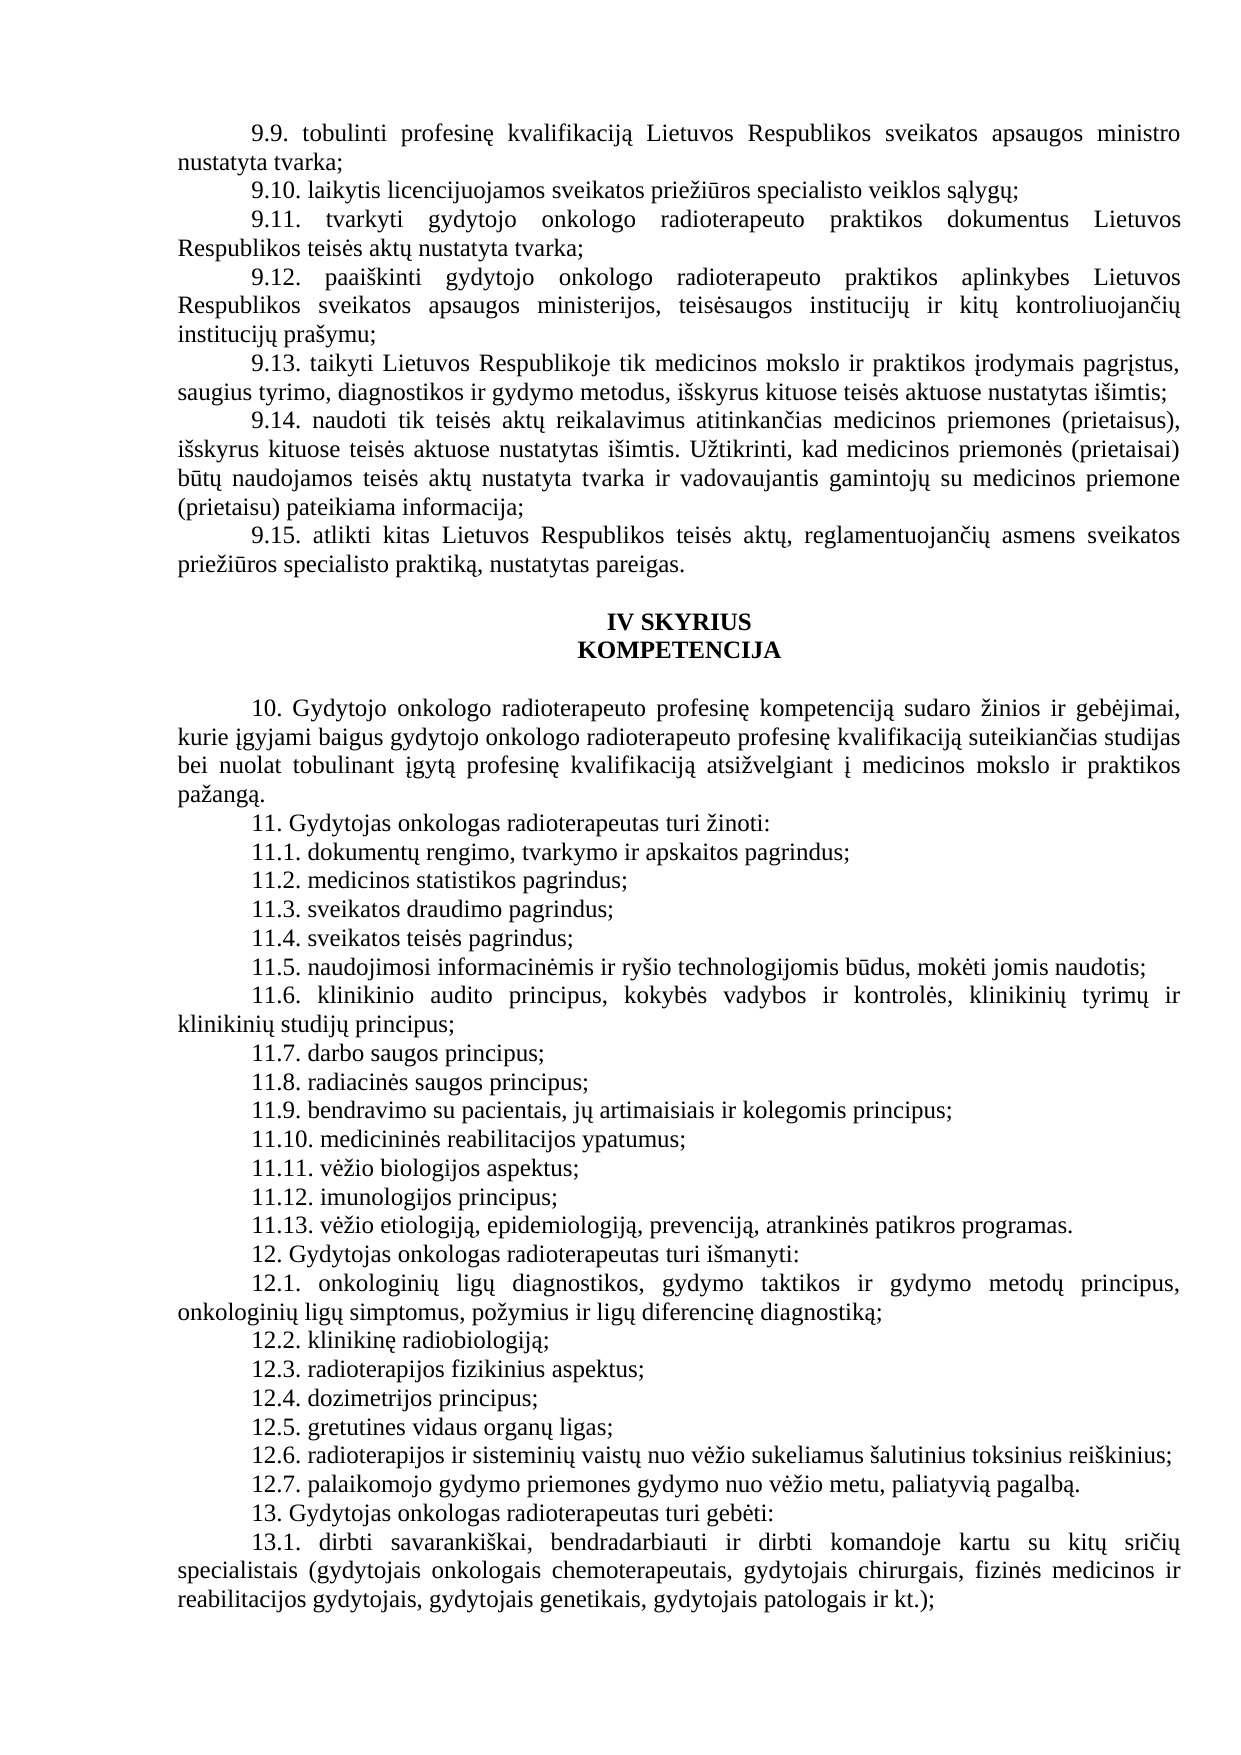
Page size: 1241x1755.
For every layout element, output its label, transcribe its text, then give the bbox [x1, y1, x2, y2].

text KOMPETENCIJA [177, 636, 1181, 664]
text 12.5. gretutines vidaus organų ligas; [177, 1412, 1181, 1441]
text 11.13. vėžio etiologiją, epidemiologiją, prevenciją, atrankinės patikros programas. [177, 1211, 1181, 1239]
text 13. Gydytojas onkologas radioterapeutas turi gebėti: [177, 1498, 1181, 1527]
text 12.7. palaikomojo gydymo priemones gydymo nuo vėžio metu, paliatyvią pagalbą. [177, 1469, 1181, 1498]
text 11.8. radiacinės saugos principus; [177, 1067, 1181, 1096]
text 11.2. medicinos statistikos pagrindus; [177, 866, 1181, 894]
text 10. Gydytojo onkologo radioterapeuto profesinę kompetenciją sudaro žinios ir gebėjimai, kurie įgyjami baigus gydytojo onkologo radioterapeuto profesinę kvalifikaciją suteikiančias studijas bei nuolat tobulinant įgytą profesinę kvalifikaciją atsižvelgiant į medicinos mokslo ir praktikos pažangą. [177, 693, 1181, 808]
text 9.12. paaiškinti gydytojo onkologo radioterapeuto praktikos aplinkybes Lietuvos Respublikos sveikatos apsaugos ministerijos, teisėsaugos institucijų ir kitų kontroliuojančių institucijų prašymu; [177, 262, 1181, 348]
text 9.13. taikyti Lietuvos Respublikoje tik medicinos mokslo ir praktikos įrodymais pagrįstus, saugius tyrimo, diagnostikos ir gydymo metodus, išskyrus kituose teisės aktuose nustatytas išimtis; [177, 348, 1181, 406]
text 9.9. tobulinti profesinę kvalifikaciją Lietuvos Respublikos sveikatos apsaugos ministro nustatyta tvarka; [177, 118, 1181, 176]
text 11.4. sveikatos teisės pagrindus; [177, 923, 1181, 952]
text 11.3. sveikatos draudimo pagrindus; [177, 894, 1181, 923]
text 11.5. naudojimosi informacinėmis ir ryšio technologijomis būdus, mokėti jomis naudotis; [177, 952, 1181, 981]
text 9.10. laikytis licencijuojamos sveikatos priežiūros specialisto veiklos sąlygų; [177, 176, 1181, 204]
text 9.14. naudoti tik teisės aktų reikalavimus atitinkančias medicinos priemones (prietaisus), išskyrus kituose teisės aktuose nustatytas išimtis. Užtikrinti, kad medicinos priemonės (prietaisai) būtų naudojamos teisės aktų nustatyta tvarka ir vadovaujantis gamintojų su medicinos priemone (prietaisu) pateikiama informacija; [177, 406, 1181, 521]
text 12.4. dozimetrijos principus; [177, 1383, 1181, 1412]
text 9.11. tvarkyti gydytojo onkologo radioterapeuto praktikos dokumentus Lietuvos Respublikos teisės aktų nustatyta tvarka; [177, 204, 1181, 262]
text 13.1. dirbti savarankiškai, bendradarbiauti ir dirbti komandoje kartu su kitų sričių specialistais (gydytojais onkologais chemoterapeutais, gydytojais chirurgais, fizinės medicinos ir reabilitacijos gydytojais, gydytojais genetikais, gydytojais patologais ir kt.); [177, 1527, 1181, 1613]
text 11.12. imunologijos principus; [177, 1182, 1181, 1211]
text 11.9. bendravimo su pacientais, jų artimaisiais ir kolegomis principus; [177, 1096, 1181, 1124]
text 11. Gydytojas onkologas radioterapeutas turi žinoti: [177, 808, 1181, 837]
text 12.3. radioterapijos fizikinius aspektus; [177, 1354, 1181, 1383]
text 11.10. medicininės reabilitacijos ypatumus; [177, 1124, 1181, 1153]
text 12. Gydytojas onkologas radioterapeutas turi išmanyti: [177, 1239, 1181, 1268]
text 11.1. dokumentų rengimo, tvarkymo ir apskaitos pagrindus; [177, 837, 1181, 866]
text 11.7. darbo saugos principus; [177, 1038, 1181, 1067]
text 12.2. klinikinę radiobiologiją; [177, 1326, 1181, 1354]
text 11.6. klinikinio audito principus, kokybės vadybos ir kontrolės, klinikinių tyrimų ir klinikinių studijų principus; [177, 981, 1181, 1038]
text 12.1. onkologinių ligų diagnostikos, gydymo taktikos ir gydymo metodų principus, onkologinių ligų simptomus, požymius ir ligų diferencinę diagnostiką; [177, 1268, 1181, 1326]
text 12.6. radioterapijos ir sisteminių vaistų nuo vėžio sukeliamus šalutinius toksinius reiškinius; [177, 1441, 1181, 1469]
text 9.15. atlikti kitas Lietuvos Respublikos teisės aktų, reglamentuojančių asmens sveikatos priežiūros specialisto praktiką, nustatytas pareigas. [177, 521, 1181, 578]
text 11.11. vėžio biologijos aspektus; [177, 1153, 1181, 1182]
text IV SKYRIUS [177, 607, 1181, 636]
